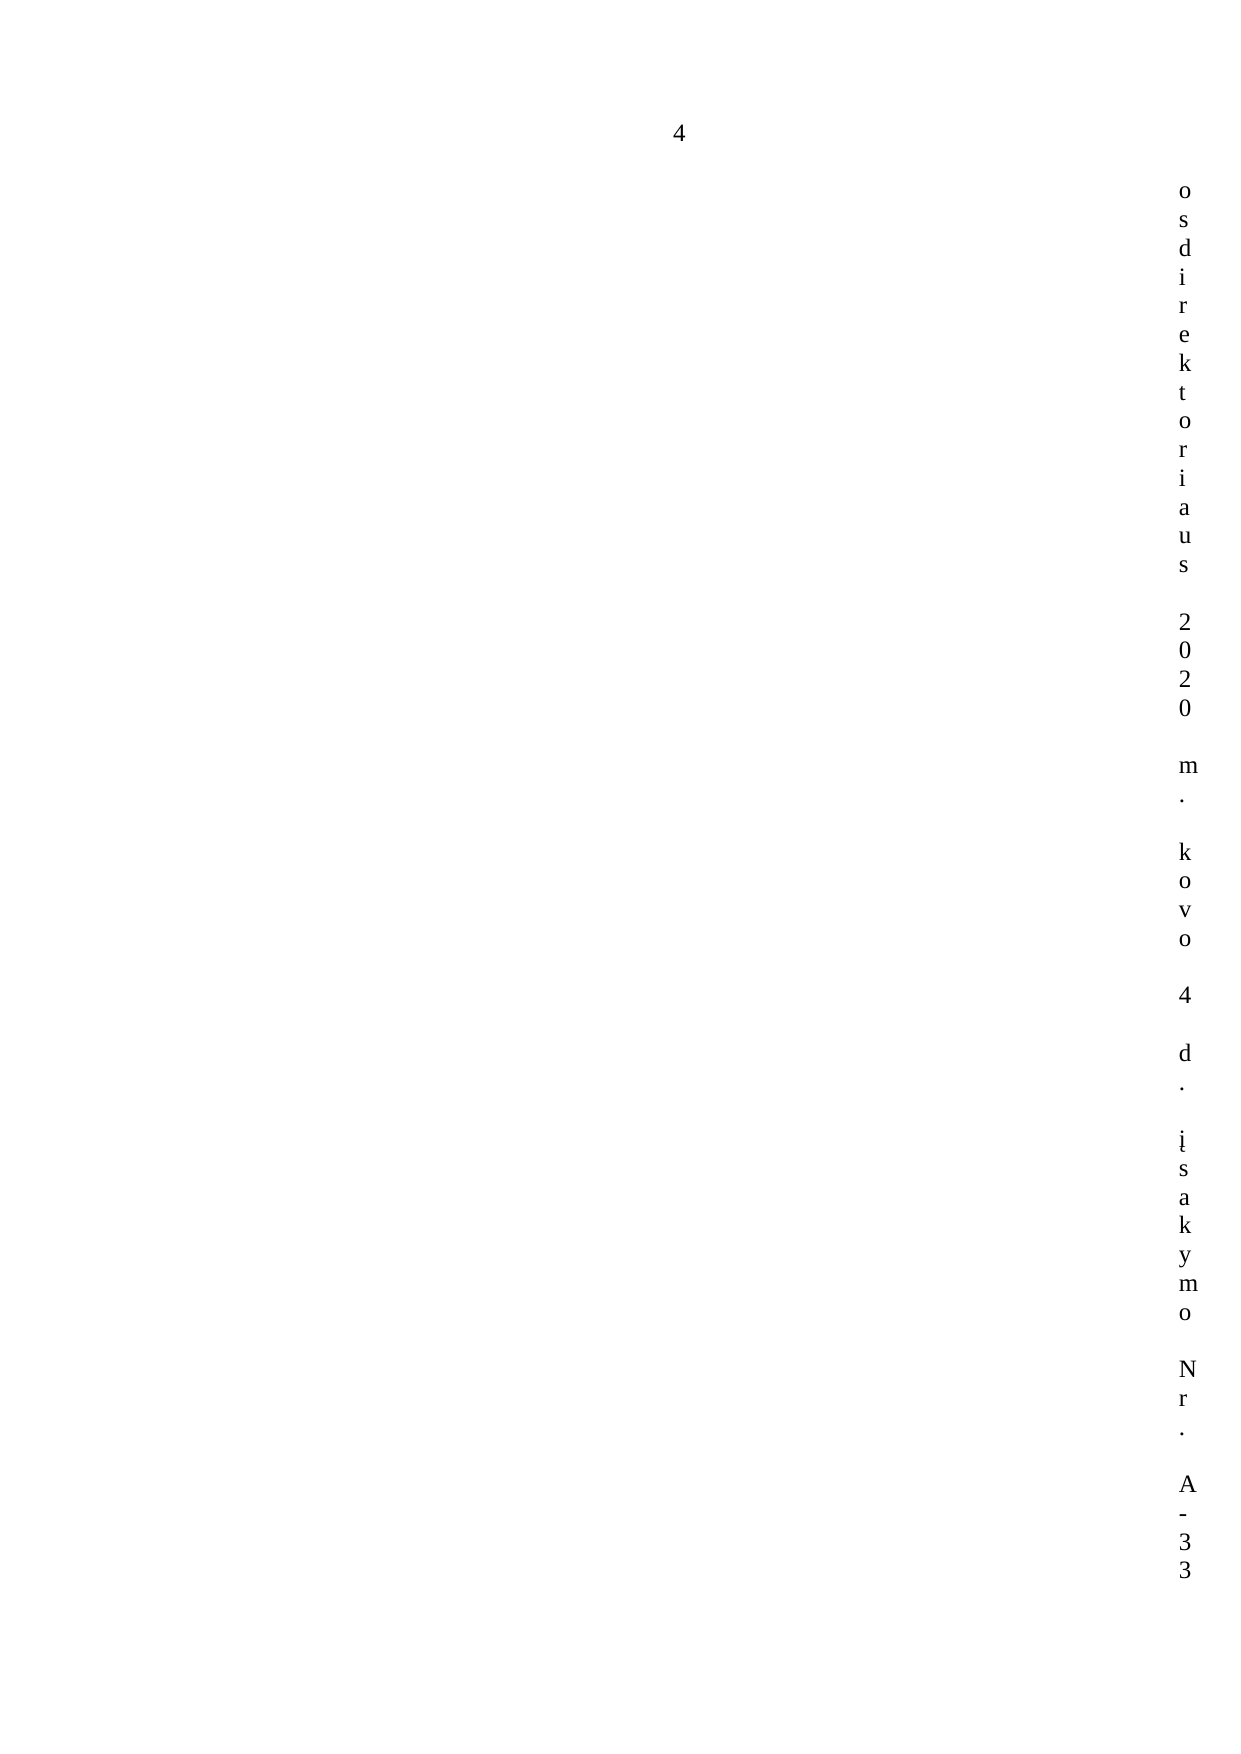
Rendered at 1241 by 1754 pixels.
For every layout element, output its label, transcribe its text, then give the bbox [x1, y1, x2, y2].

text Nr. A-332 redakcija) [1179, 1406, 1184, 1491]
